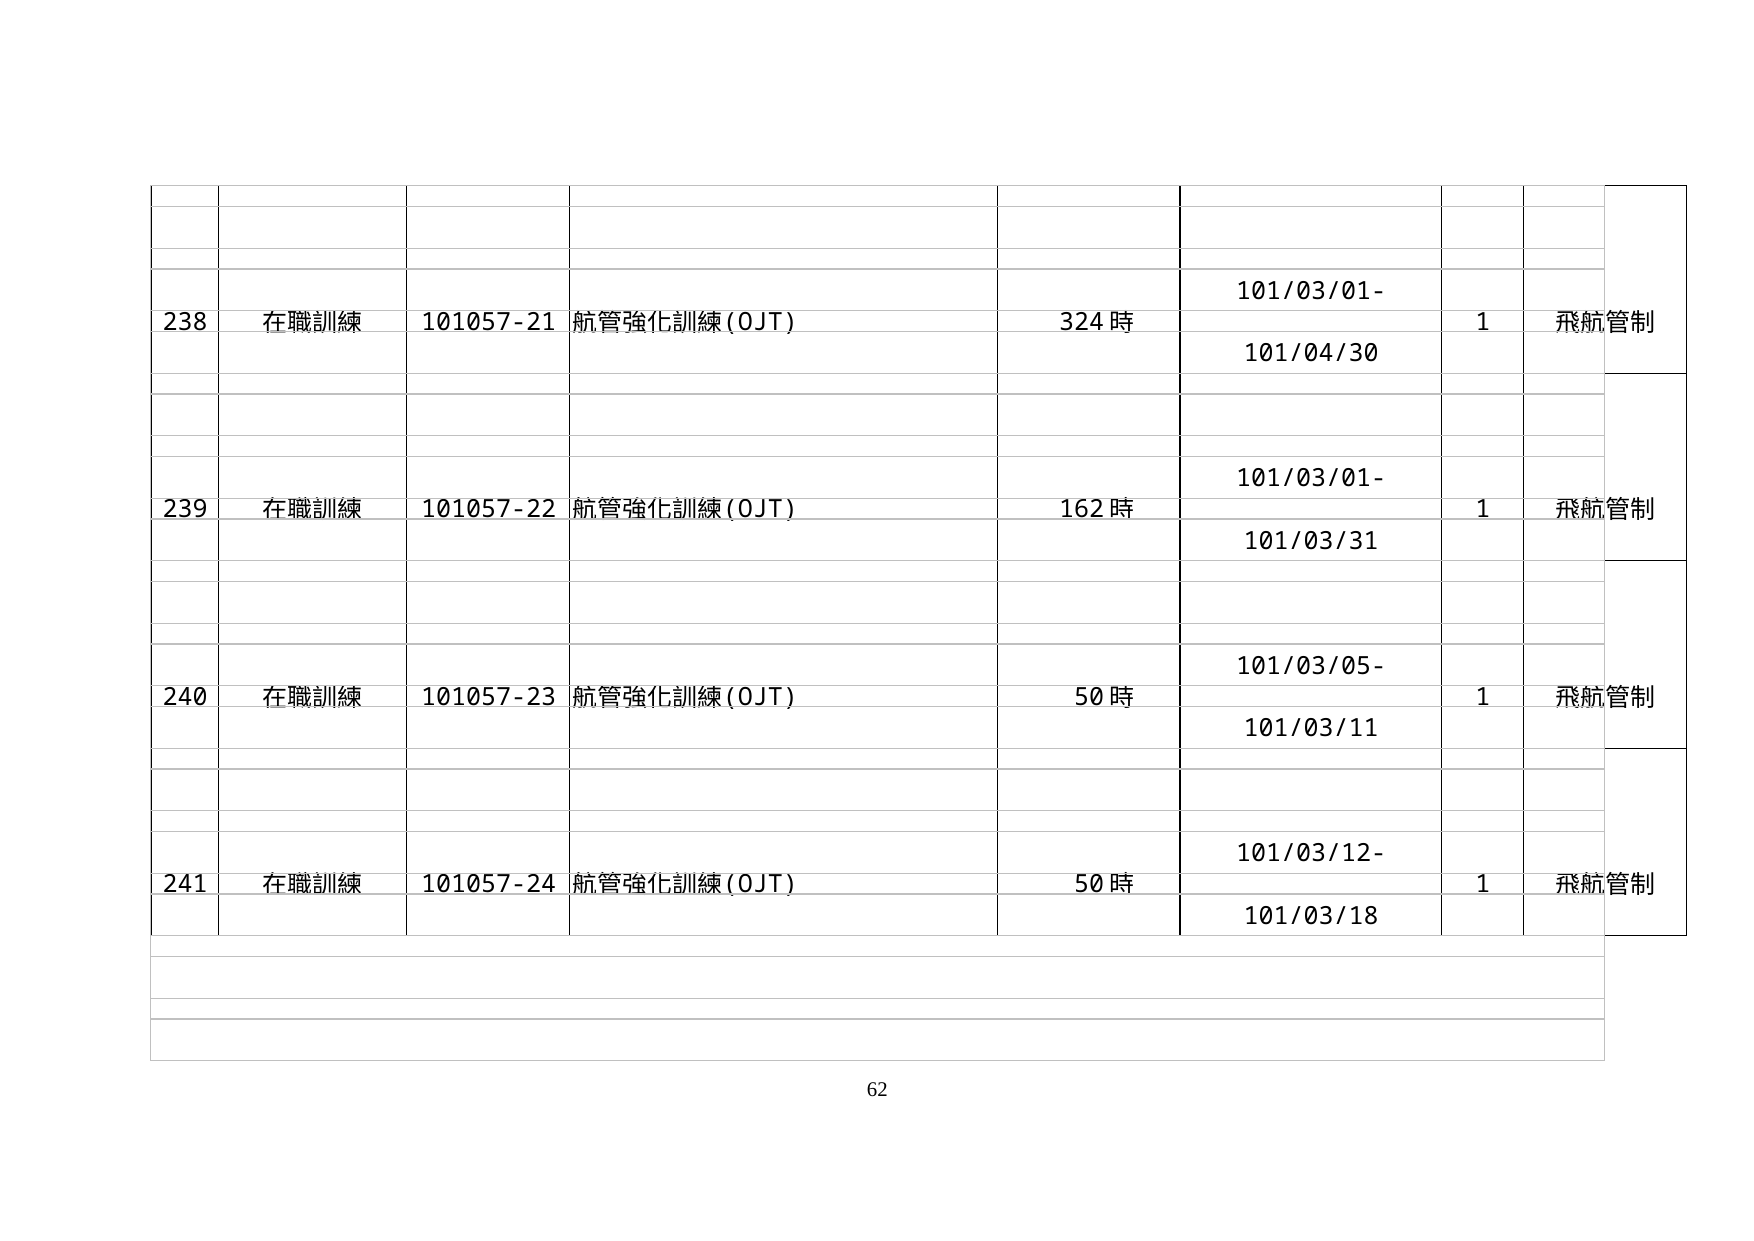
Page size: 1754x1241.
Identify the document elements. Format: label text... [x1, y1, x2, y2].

table_cell [407, 457, 569, 498]
table_cell 飛航管制 [1524, 186, 1604, 206]
table_cell [152, 561, 218, 581]
table_cell 在職訓練 [219, 249, 406, 268]
table_cell 在職訓練 [219, 520, 406, 560]
table_cell [407, 895, 569, 935]
table_cell [1442, 770, 1523, 810]
table_cell 飛航管制 [1587, 311, 1604, 331]
table_cell [1181, 561, 1441, 581]
table_cell [1442, 249, 1523, 268]
table_cell 飛航管制 [1524, 770, 1604, 810]
table_cell 在職訓練 [306, 686, 324, 706]
table_cell 324時 [998, 207, 1179, 248]
table_cell 在職訓練 [219, 624, 406, 643]
table_cell [407, 561, 569, 581]
table_cell [1442, 895, 1523, 935]
table_cell [1181, 686, 1441, 706]
table_cell 在職訓練 [324, 311, 333, 331]
table_cell 在職訓練 [324, 874, 333, 893]
table_cell 324時 [998, 249, 1179, 268]
table_cell [1181, 374, 1441, 393]
table_cell 航管強化訓練(OJT) [570, 811, 997, 831]
table_cell [152, 332, 218, 373]
table_cell 101/04/30 [1181, 332, 1441, 373]
table_cell 50時 [998, 895, 1179, 935]
table_cell 1 [1442, 311, 1523, 331]
table_cell 航管強化訓練(OJT) [579, 686, 629, 706]
table_cell [1442, 811, 1523, 831]
table_cell [152, 249, 218, 268]
table_cell 101/03/01- [1181, 270, 1441, 310]
table_cell [152, 395, 218, 435]
table_cell 飛航管制 [1587, 686, 1604, 706]
table_cell [407, 270, 569, 310]
table_cell [407, 582, 569, 623]
table_cell 航管強化訓練(OJT) [570, 582, 997, 623]
table_cell 飛航管制 [1605, 749, 1686, 935]
table_cell 飛航管制 [1524, 311, 1585, 331]
table_cell 航管強化訓練(OJT) [570, 332, 997, 373]
table_cell 50時 [1127, 874, 1179, 893]
table_cell [152, 457, 218, 498]
table_cell 在職訓練 [269, 499, 293, 518]
table_cell 50時 [998, 645, 1179, 685]
table_cell 飛航管制 [1587, 499, 1604, 518]
table_cell 航管強化訓練(OJT) [639, 499, 654, 518]
table_cell [152, 270, 218, 310]
table_cell 飛航管制 [1524, 436, 1604, 456]
table_cell 飛航管制 [1524, 582, 1604, 623]
table_cell [407, 832, 569, 873]
table_cell 101/03/11 [1181, 707, 1441, 748]
table_cell [1181, 207, 1441, 248]
table_cell 162時 [998, 374, 1179, 393]
table_cell [407, 707, 569, 748]
table_cell [407, 436, 569, 456]
table_cell [1181, 874, 1441, 893]
table_cell [407, 249, 569, 268]
table_cell [1442, 749, 1523, 768]
table_cell 324時 [998, 270, 1179, 310]
table_cell 50時 [1127, 686, 1179, 706]
table_cell [152, 582, 218, 623]
table_cell 航管強化訓練(OJT) [715, 499, 730, 518]
table_cell 在職訓練 [269, 686, 293, 706]
table_cell 航管強化訓練(OJT) [570, 457, 997, 498]
table_cell 101057-23 [407, 686, 569, 706]
table_cell [407, 186, 569, 206]
table_cell 50時 [998, 874, 1128, 893]
table_cell 在職訓練 [219, 561, 406, 581]
table_cell 1 [1442, 499, 1523, 518]
table_cell 在職訓練 [355, 686, 406, 706]
table_cell 飛航管制 [1524, 499, 1585, 518]
table_cell 在職訓練 [219, 395, 406, 435]
table_cell 飛航管制 [1524, 686, 1585, 706]
table_cell 在職訓練 [219, 332, 406, 373]
table_cell 飛航管制 [1524, 457, 1604, 498]
table_cell 在職訓練 [219, 186, 406, 206]
table_cell 航管強化訓練(OJT) [695, 311, 713, 331]
table_cell 324時 [998, 186, 1179, 206]
table_cell 162時 [1127, 499, 1179, 518]
table_cell 在職訓練 [219, 645, 406, 685]
table_cell 航管強化訓練(OJT) [570, 207, 997, 248]
table_cell 航管強化訓練(OJT) [715, 686, 997, 706]
table_cell 飛航管制 [1524, 270, 1604, 310]
table_cell 飛航管制 [1524, 395, 1604, 435]
table_cell 航管強化訓練(OJT) [570, 895, 997, 935]
table_cell 航管強化訓練(OJT) [729, 499, 790, 518]
table_cell 航管強化訓練(OJT) [579, 311, 629, 331]
table_cell 飛航管制 [1524, 624, 1604, 643]
table_cell 航管強化訓練(OJT) [695, 499, 713, 518]
table_cell [1181, 499, 1441, 518]
table_cell [1442, 520, 1523, 560]
table_cell [1181, 811, 1441, 831]
table_cell 航管強化訓練(OJT) [715, 874, 730, 893]
table_cell 在職訓練 [219, 436, 406, 456]
table_cell 航管強化訓練(OJT) [661, 874, 684, 893]
table_cell 航管強化訓練(OJT) [570, 520, 997, 560]
table_cell [1181, 311, 1441, 331]
table_cell 50時 [998, 770, 1179, 810]
table_cell 航管強化訓練(OJT) [661, 499, 684, 518]
table_cell 101057-24 [407, 874, 569, 893]
table_cell [407, 520, 569, 560]
table_cell [407, 749, 569, 768]
table_cell 241 [152, 874, 218, 893]
table_cell 50時 [998, 686, 1128, 706]
table_cell 飛航管制 [1524, 520, 1604, 560]
table_cell 101/03/18 [1181, 895, 1441, 935]
table_cell 324時 [998, 332, 1179, 373]
table_cell 航管強化訓練(OJT) [570, 249, 997, 268]
table_cell 飛航管制 [1524, 374, 1604, 393]
table_cell 在職訓練 [355, 311, 406, 331]
table_cell 在職訓練 [219, 770, 406, 810]
table_cell 飛航管制 [1524, 332, 1604, 373]
table_cell 航管強化訓練(OJT) [661, 311, 684, 331]
table_cell 航管強化訓練(OJT) [570, 374, 997, 393]
table_cell [407, 374, 569, 393]
table_cell 在職訓練 [219, 311, 271, 331]
table_cell 航管強化訓練(OJT) [695, 686, 713, 706]
table_cell 航管強化訓練(OJT) [570, 707, 997, 748]
table_cell [1442, 270, 1523, 310]
table_cell [152, 520, 218, 560]
table_cell 飛航管制 [1605, 186, 1686, 373]
table_cell [407, 624, 569, 643]
table_cell 航管強化訓練(OJT) [635, 686, 654, 706]
table_cell 50時 [1094, 880, 1100, 890]
table_cell [152, 374, 218, 393]
table_cell 航管強化訓練(OJT) [625, 499, 638, 518]
table_cell 航管強化訓練(OJT) [570, 436, 997, 456]
table_cell 50時 [998, 561, 1179, 581]
table_cell 324時 [1127, 311, 1179, 331]
table_cell 航管強化訓練(OJT) [570, 395, 997, 435]
table_cell 飛航管制 [1524, 874, 1585, 893]
table_cell [1442, 186, 1523, 206]
table_cell [152, 436, 218, 456]
table_cell 在職訓練 [324, 499, 333, 518]
table_cell [1442, 395, 1523, 435]
table_cell [1181, 582, 1441, 623]
table_cell 航管強化訓練(OJT) [639, 874, 654, 893]
table_cell 在職訓練 [306, 311, 324, 331]
table_cell [1181, 770, 1441, 810]
table_cell 在職訓練 [269, 874, 293, 893]
table_cell 航管強化訓練(OJT) [570, 749, 997, 768]
table_cell 航管強化訓練(OJT) [570, 770, 997, 810]
table_cell 50時 [998, 749, 1179, 768]
table_cell [152, 707, 218, 748]
table_cell 在職訓練 [335, 311, 353, 331]
table_cell 在職訓練 [219, 207, 406, 248]
table_cell 航管強化訓練(OJT) [625, 311, 638, 331]
table_cell 50時 [998, 707, 1179, 748]
table_cell 101/03/01- [1181, 457, 1441, 498]
table_cell 飛航管制 [1587, 874, 1604, 893]
table_cell 飛航管制 [1524, 895, 1604, 935]
table_cell 在職訓練 [306, 499, 324, 518]
table_cell 航管強化訓練(OJT) [570, 832, 997, 873]
table_cell 航管強化訓練(OJT) [570, 270, 997, 310]
table_cell 162時 [998, 520, 1179, 560]
table_cell [407, 770, 569, 810]
table_cell 50時 [998, 832, 1179, 873]
table_cell 航管強化訓練(OJT) [789, 874, 997, 893]
table_cell 在職訓練 [335, 874, 353, 893]
table_cell 在職訓練 [355, 874, 406, 893]
table_cell [1442, 561, 1523, 581]
table_cell [152, 186, 218, 206]
table_cell 航管強化訓練(OJT) [570, 561, 997, 581]
table_cell [1442, 436, 1523, 456]
table_cell [1442, 582, 1523, 623]
table_cell 在職訓練 [355, 499, 406, 518]
table_cell 239 [152, 499, 218, 518]
table_cell [1442, 645, 1523, 685]
table_cell 50時 [998, 811, 1179, 831]
table_cell 航管強化訓練(OJT) [729, 874, 790, 893]
table_cell [152, 207, 218, 248]
table_cell 飛航管制 [1605, 374, 1686, 560]
table_cell [1181, 395, 1441, 435]
table_cell [152, 895, 218, 935]
table_cell [1181, 624, 1441, 643]
table_cell 162時 [998, 436, 1179, 456]
table_cell [1442, 832, 1523, 873]
table_cell 在職訓練 [219, 374, 406, 393]
table_cell 238 [152, 311, 218, 331]
table_cell 飛航管制 [1605, 561, 1686, 748]
table_cell [1442, 374, 1523, 393]
table_cell [152, 832, 218, 873]
table_cell 在職訓練 [219, 832, 406, 873]
table_cell 飛航管制 [1524, 207, 1604, 248]
table_cell 101/03/12- [1181, 832, 1441, 873]
table_cell 162時 [998, 499, 1128, 518]
table_cell 航管強化訓練(OJT) [570, 186, 997, 206]
table_cell [152, 770, 218, 810]
table_cell [407, 645, 569, 685]
table_cell [407, 332, 569, 373]
table_cell 50時 [998, 624, 1179, 643]
table_cell 航管強化訓練(OJT) [570, 645, 997, 685]
table_cell 在職訓練 [219, 749, 406, 768]
table_cell 在職訓練 [219, 874, 271, 893]
table_cell 航管強化訓練(OJT) [695, 874, 713, 893]
table_cell 50時 [998, 582, 1179, 623]
table_cell [152, 645, 218, 685]
table_cell 在職訓練 [269, 311, 293, 331]
table_cell 航管強化訓練(OJT) [570, 624, 997, 643]
table_cell 飛航管制 [1524, 707, 1604, 748]
table_cell [407, 207, 569, 248]
table_cell 航管強化訓練(OJT) [789, 499, 997, 518]
table_cell 在職訓練 [219, 895, 406, 935]
table_cell 101/03/05- [1181, 645, 1441, 685]
table_cell 在職訓練 [335, 686, 353, 706]
table_cell 在職訓練 [219, 686, 271, 706]
table_cell [1442, 457, 1523, 498]
table_cell 飛航管制 [1524, 249, 1604, 268]
table_cell [1181, 749, 1441, 768]
table_cell 在職訓練 [335, 499, 353, 518]
table_cell [152, 811, 218, 831]
table_cell 在職訓練 [219, 457, 406, 498]
table_cell 在職訓練 [219, 811, 406, 831]
table_cell [1181, 249, 1441, 268]
table_cell [407, 811, 569, 831]
table_cell [1181, 186, 1441, 206]
table_cell 162時 [998, 457, 1179, 498]
table_cell 飛航管制 [1524, 832, 1604, 873]
table_cell 航管強化訓練(OJT) [579, 499, 629, 518]
table_cell 飛航管制 [1524, 811, 1604, 831]
table_cell 航管強化訓練(OJT) [635, 311, 654, 331]
table_cell 在職訓練 [219, 270, 406, 310]
table_cell 在職訓練 [219, 707, 406, 748]
table_cell 航管強化訓練(OJT) [625, 874, 638, 893]
table_cell [407, 395, 569, 435]
table_cell 1 [1442, 874, 1523, 893]
table_cell 飛航管制 [1524, 749, 1604, 768]
table_cell 飛航管制 [1524, 645, 1604, 685]
table_cell 在職訓練 [219, 499, 271, 518]
table_cell 航管強化訓練(OJT) [625, 686, 638, 706]
table_cell 162時 [998, 395, 1179, 435]
table_cell 324時 [998, 311, 1128, 331]
table_cell 在職訓練 [324, 686, 333, 706]
table_cell [1442, 707, 1523, 748]
table_cell 在職訓練 [219, 582, 406, 623]
table_cell [152, 749, 218, 768]
table_cell 240 [152, 686, 218, 706]
table_cell [1181, 436, 1441, 456]
table_cell 航管強化訓練(OJT) [661, 686, 684, 706]
table_cell [1442, 332, 1523, 373]
table_cell 1 [1442, 686, 1523, 706]
table_cell 飛航管制 [1524, 561, 1604, 581]
table_cell 在職訓練 [306, 874, 324, 893]
table_cell 101/03/31 [1181, 520, 1441, 560]
table_cell [1442, 207, 1523, 248]
table_cell [1442, 624, 1523, 643]
table_cell 101057-22 [407, 499, 569, 518]
table_cell 航管強化訓練(OJT) [715, 311, 997, 331]
table_cell 101057-21 [407, 311, 569, 331]
table_cell [152, 624, 218, 643]
table_cell 航管強化訓練(OJT) [579, 874, 629, 893]
